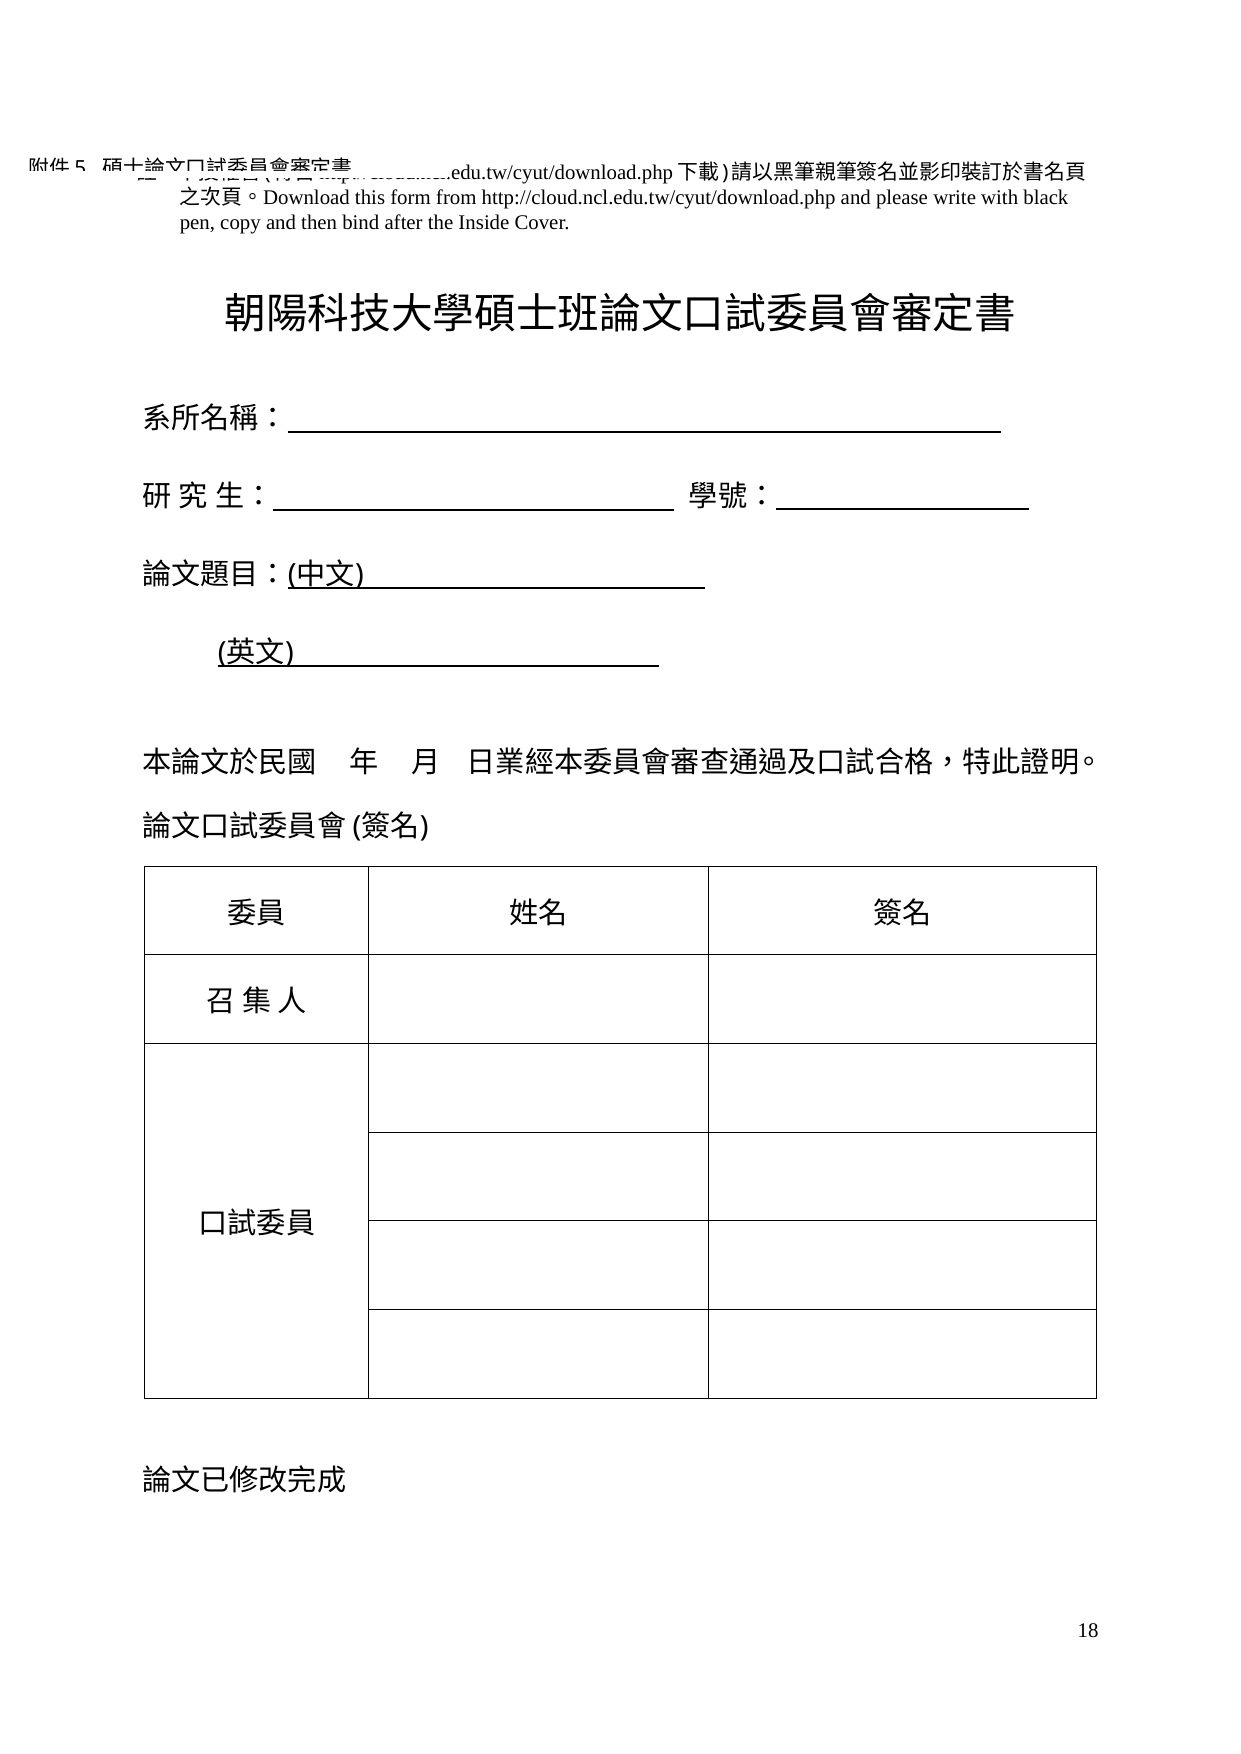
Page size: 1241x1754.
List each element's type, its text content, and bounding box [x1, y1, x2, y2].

table_cell [369, 1221, 708, 1309]
table_header 姓名 [369, 867, 708, 954]
text 朝陽科技大學碩士班論文口試委員會審定書 [142, 281, 1098, 341]
table_cell [709, 1221, 1096, 1309]
table_cell [369, 1133, 708, 1220]
table_cell [369, 1310, 708, 1397]
table_cell [369, 1044, 708, 1132]
table_cell [709, 955, 1096, 1043]
table_header 簽名 [709, 867, 1096, 954]
text 朝陽科技大學碩士班論文口試委員會審定書 [13, 143, 448, 178]
table_cell [709, 1133, 1096, 1220]
table_cell [709, 1044, 1096, 1132]
table_header 委員 [145, 867, 368, 954]
table_cell [709, 1310, 1096, 1397]
text 註：本授權書(得自http://cloud.ncl.edu.tw/cyut/download.php下載)請以黑筆親筆簽名並影印裝訂於書名頁之次頁。Download this form from http://cloud.ncl.edu.tw/cyut/download.php and please write with black pen, copy and then bind after the Inside Cover. [136, 159, 1098, 234]
table_cell [369, 955, 708, 1043]
text 論文題目：(中文) [142, 551, 1098, 593]
text 研 究 生： 學號： [142, 473, 1098, 515]
text 本論文於民國 年 月 日業經本委員會審查通過及口試合格，特此證明。 [142, 739, 1098, 781]
table_cell 召 集 人 [145, 955, 368, 1043]
text 附件5 碩士論文口試委員會審定書 [28, 151, 433, 171]
table_cell 口試委員 [145, 1044, 368, 1397]
text 論文口試委員會 (簽名) [142, 802, 1098, 844]
text 論文已修改完成 [142, 1457, 1098, 1499]
text (英文) [142, 628, 1098, 671]
text 系所名稱： [142, 395, 1098, 437]
